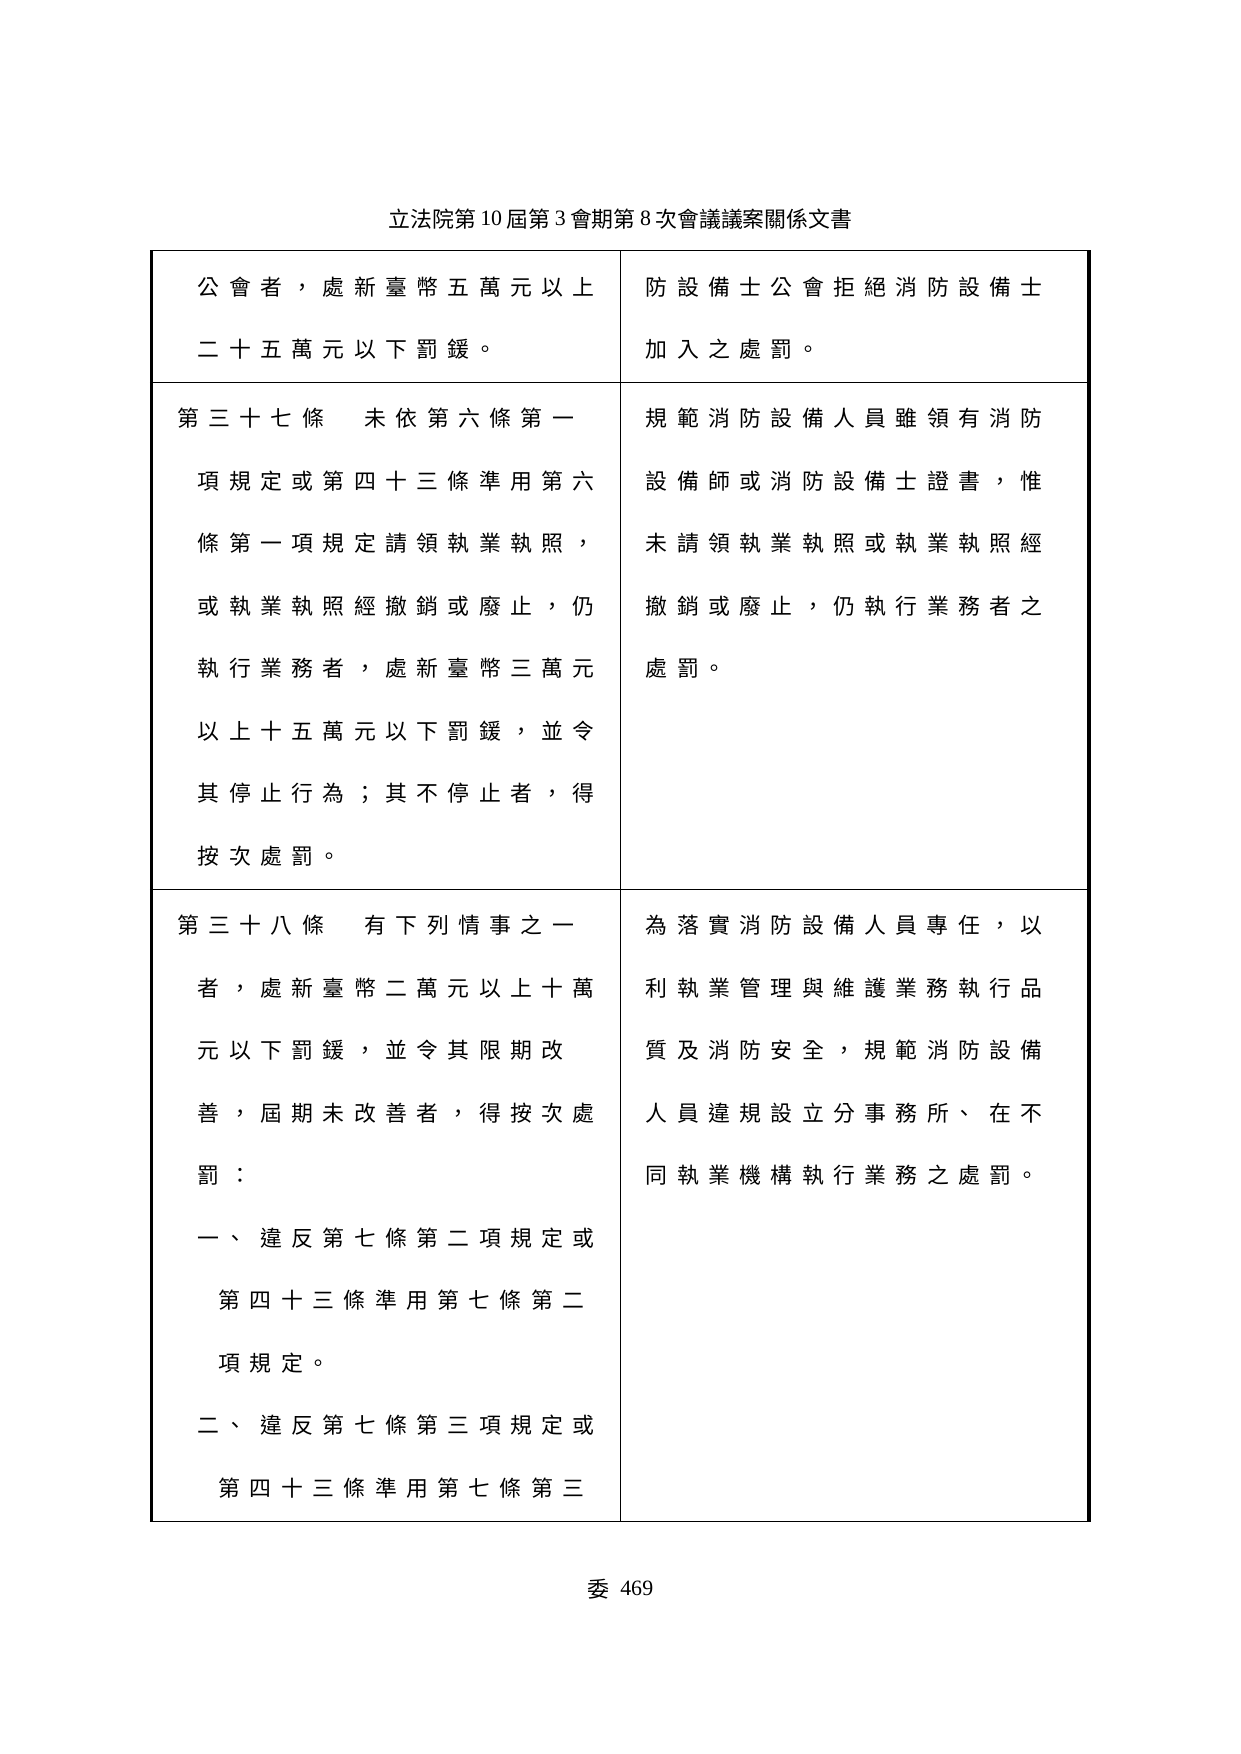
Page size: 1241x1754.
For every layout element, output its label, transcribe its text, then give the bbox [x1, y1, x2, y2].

table_cell 防設備士公會拒絕消防設備士加入之處罰。 [621, 251, 1087, 382]
table_cell 為落實消防設備人員專任，以利執業管理與維護業務執行品質及消防安全，規範消防設備人員違規設立分事務所、在不同執業機構執行業務之處罰。 [621, 890, 1087, 1521]
table_cell 第三十八條 有下列情事之一者，處新臺幣二萬元以上十萬元以下罰鍰，並令其限期改善，屆期未改善者，得按次處罰： 一、違反第七條第二項規定或第四十三條準用第七條第二項規定。 二、違反第七條第三項規定或第四十三條準用第七條第三 [153, 890, 620, 1521]
table_cell 公會者，處新臺幣五萬元以上二十五萬元以下罰鍰。 [153, 251, 620, 382]
table_cell 規範消防設備人員雖領有消防設備師或消防設備士證書，惟未請領執業執照或執業執照經撤銷或廢止，仍執行業務者之處罰。 [621, 383, 1087, 889]
table_cell 第三十七條 未依第六條第一項規定或第四十三條準用第六條第一項規定請領執業執照，或執業執照經撤銷或廢止，仍執行業務者，處新臺幣三萬元以上十五萬元以下罰鍰，並令其停止行為；其不停止者，得按次處罰。 [153, 383, 620, 889]
